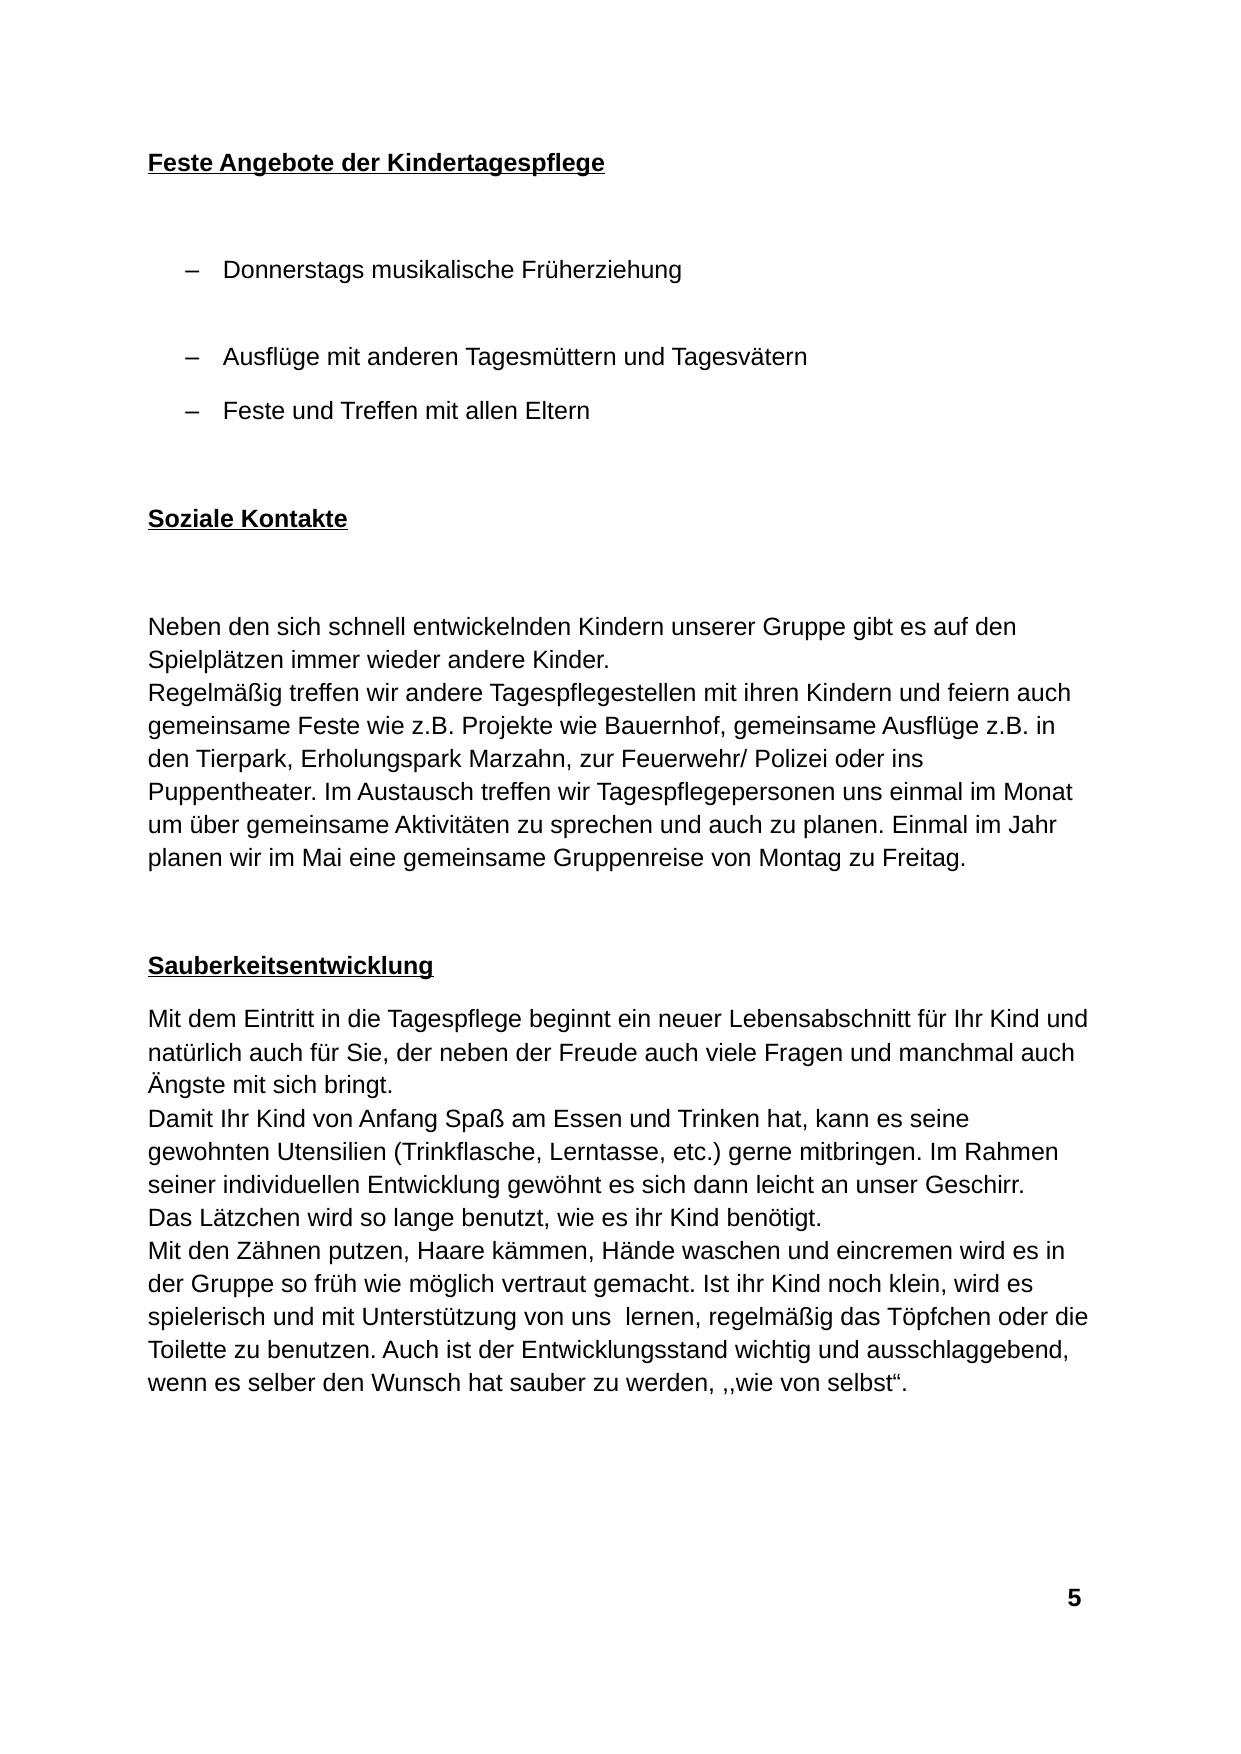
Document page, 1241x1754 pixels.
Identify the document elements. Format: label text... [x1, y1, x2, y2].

text 5 [1033, 1583, 1093, 1612]
text Soziale Kontakte [148, 504, 1093, 533]
list Donnerstags musikalische Früherziehung [185, 255, 1093, 317]
list Feste und Treffen mit allen Eltern [185, 396, 1093, 425]
text Sauberkeitsentwicklung [148, 951, 1093, 979]
text Neben den sich schnell entwickelnden Kindern unserer Gruppe gibt es auf den Spielplätzen immer wieder andere Kinder. Regelmäßig treffen wir andere Tagespflegestellen mit ihren Kindern und feiern auch gemeinsame Feste wie z.B. Projekte wie Bauernhof, gemeinsame Ausflüge z.B. in den Tierpark, Erholungspark Marzahn, zur Feuerwehr/ Polizei oder ins Puppentheater. Im Austausch treffen wir Tagespflegepersonen uns einmal im Monat um über gemeinsame Aktivitäten zu sprechen und auch zu planen. Einmal im Jahr planen wir im Mai eine gemeinsame Gruppenreise von Montag zu Freitag. [148, 612, 1093, 872]
text Feste Angebote der Kindertagespflege [148, 148, 1093, 176]
text Mit dem Eintritt in die Tagespflege beginnt ein neuer Lebensabschnitt für Ihr Kind und natürlich auch für Sie, der neben der Freude auch viele Fragen und manchmal auch Ängste mit sich bringt. Damit Ihr Kind von Anfang Spaß am Essen und Trinken hat, kann es seine gewohnten Utensilien (Trinkflasche, Lerntasse, etc.) gerne mitbringen. Im Rahmen seiner individuellen Entwicklung gewöhnt es sich dann leicht an unser Geschirr. Das Lätzchen wird so lange benutzt, wie es ihr Kind benötigt. Mit den Zähnen putzen, Haare kämmen, Hände waschen und eincremen wird es in der Gruppe so früh wie möglich vertraut gemacht. Ist ihr Kind noch klein, wird es spielerisch und mit Unterstützung von uns lernen, regelmäßig das Töpfchen oder die Toilette zu benutzen. Auch ist der Entwicklungsstand wichtig und ausschlaggebend, wenn es selber den Wunsch hat sauber zu werden, ,,wie von selbst“. [148, 1004, 1093, 1396]
list Ausflüge mit anderen Tagesmüttern und Tagesvätern [185, 342, 1093, 371]
